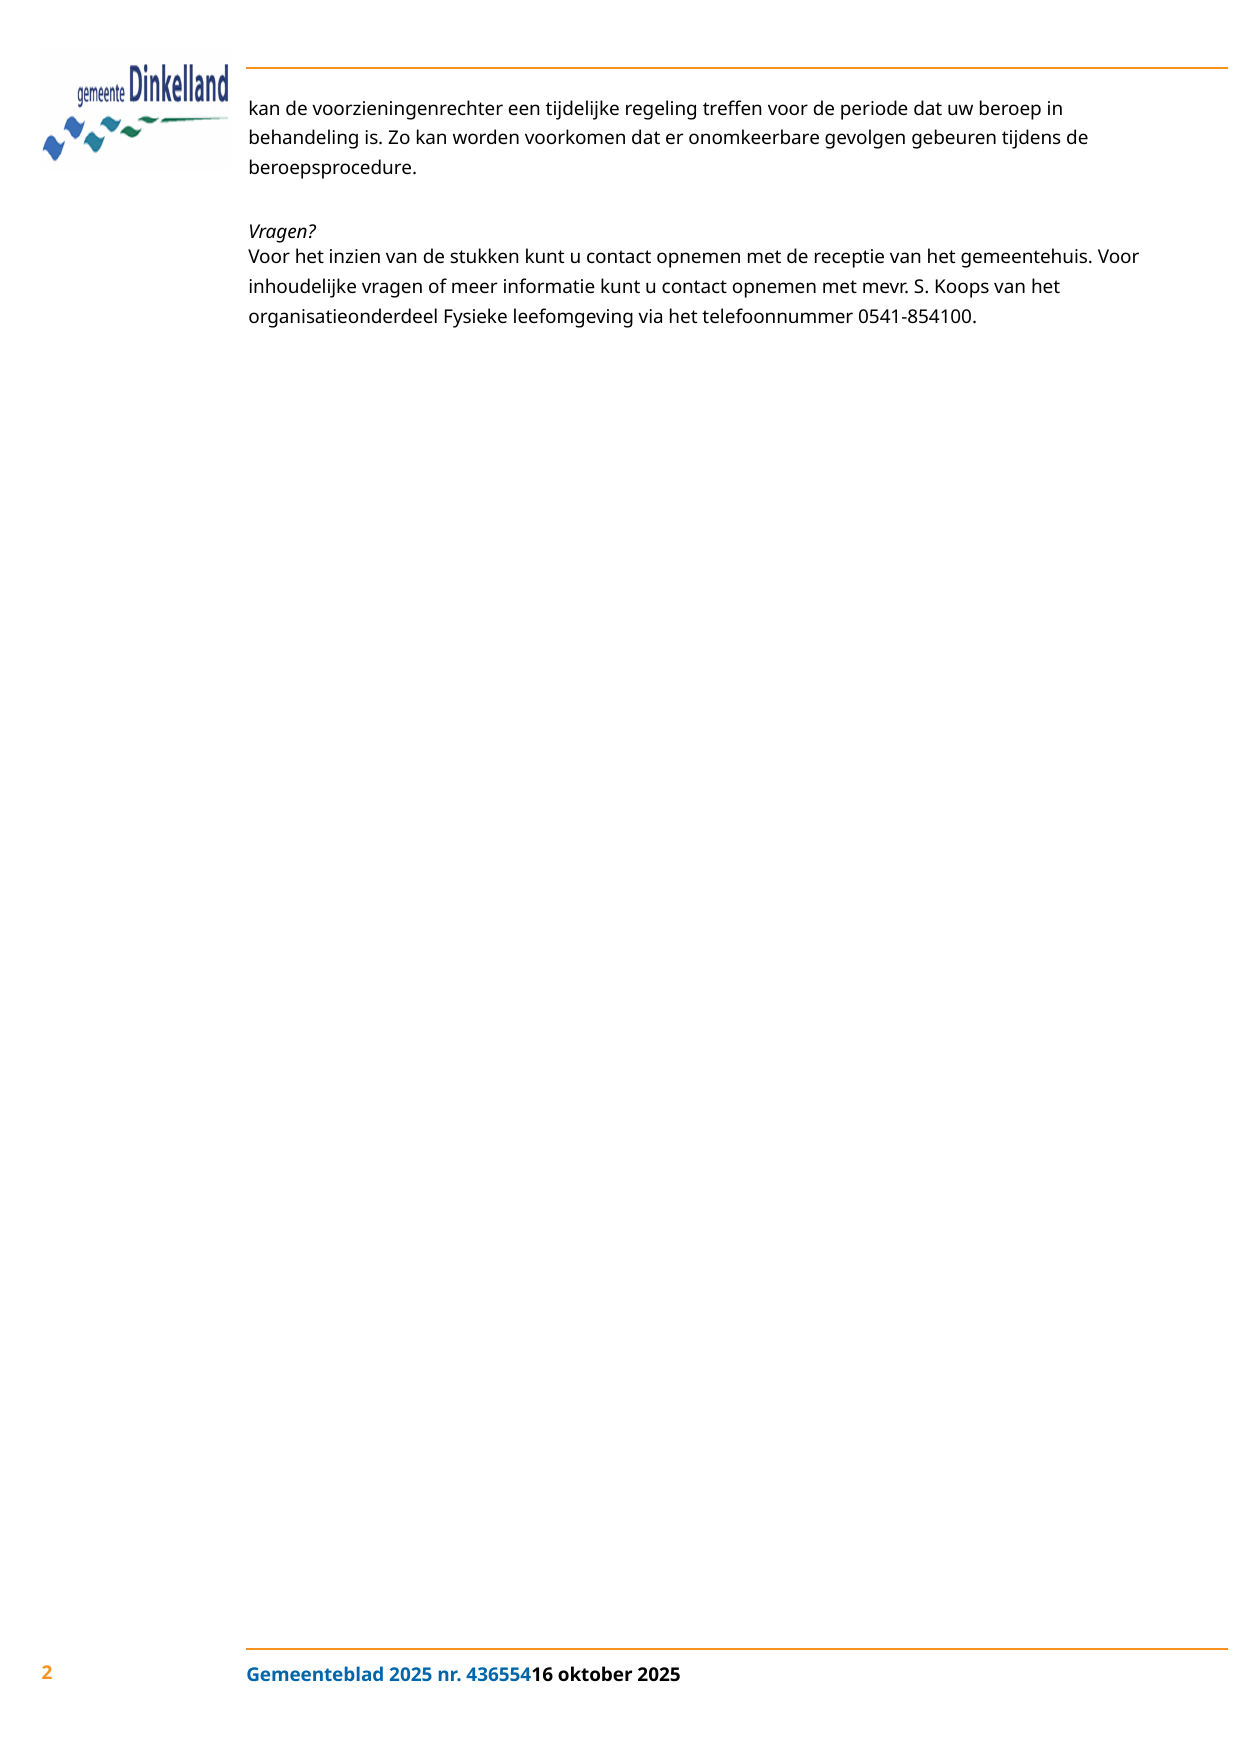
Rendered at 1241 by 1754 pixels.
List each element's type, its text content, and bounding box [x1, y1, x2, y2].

text Voor het inzien van de stukken kunt u contact opnemen met de receptie van het gemeentehuis. Voor inhoudelijke vragen of meer informatie kunt u contact opnemen met mevr. S. Koops van het organisatieonderdeel Fysieke leefomgeving via het telefoonnummer 0541-854100. [248, 244, 1152, 328]
text kan de voorzieningenrechter een tijdelijke regeling treffen voor de periode dat uw beroep in behandeling is. Zo kan worden voorkomen dat er onomkeerbare gevolgen gebeuren tijdens de beroepsprocedure. [248, 95, 1152, 180]
picture [41, 47, 231, 172]
text Vragen? [248, 218, 1152, 244]
